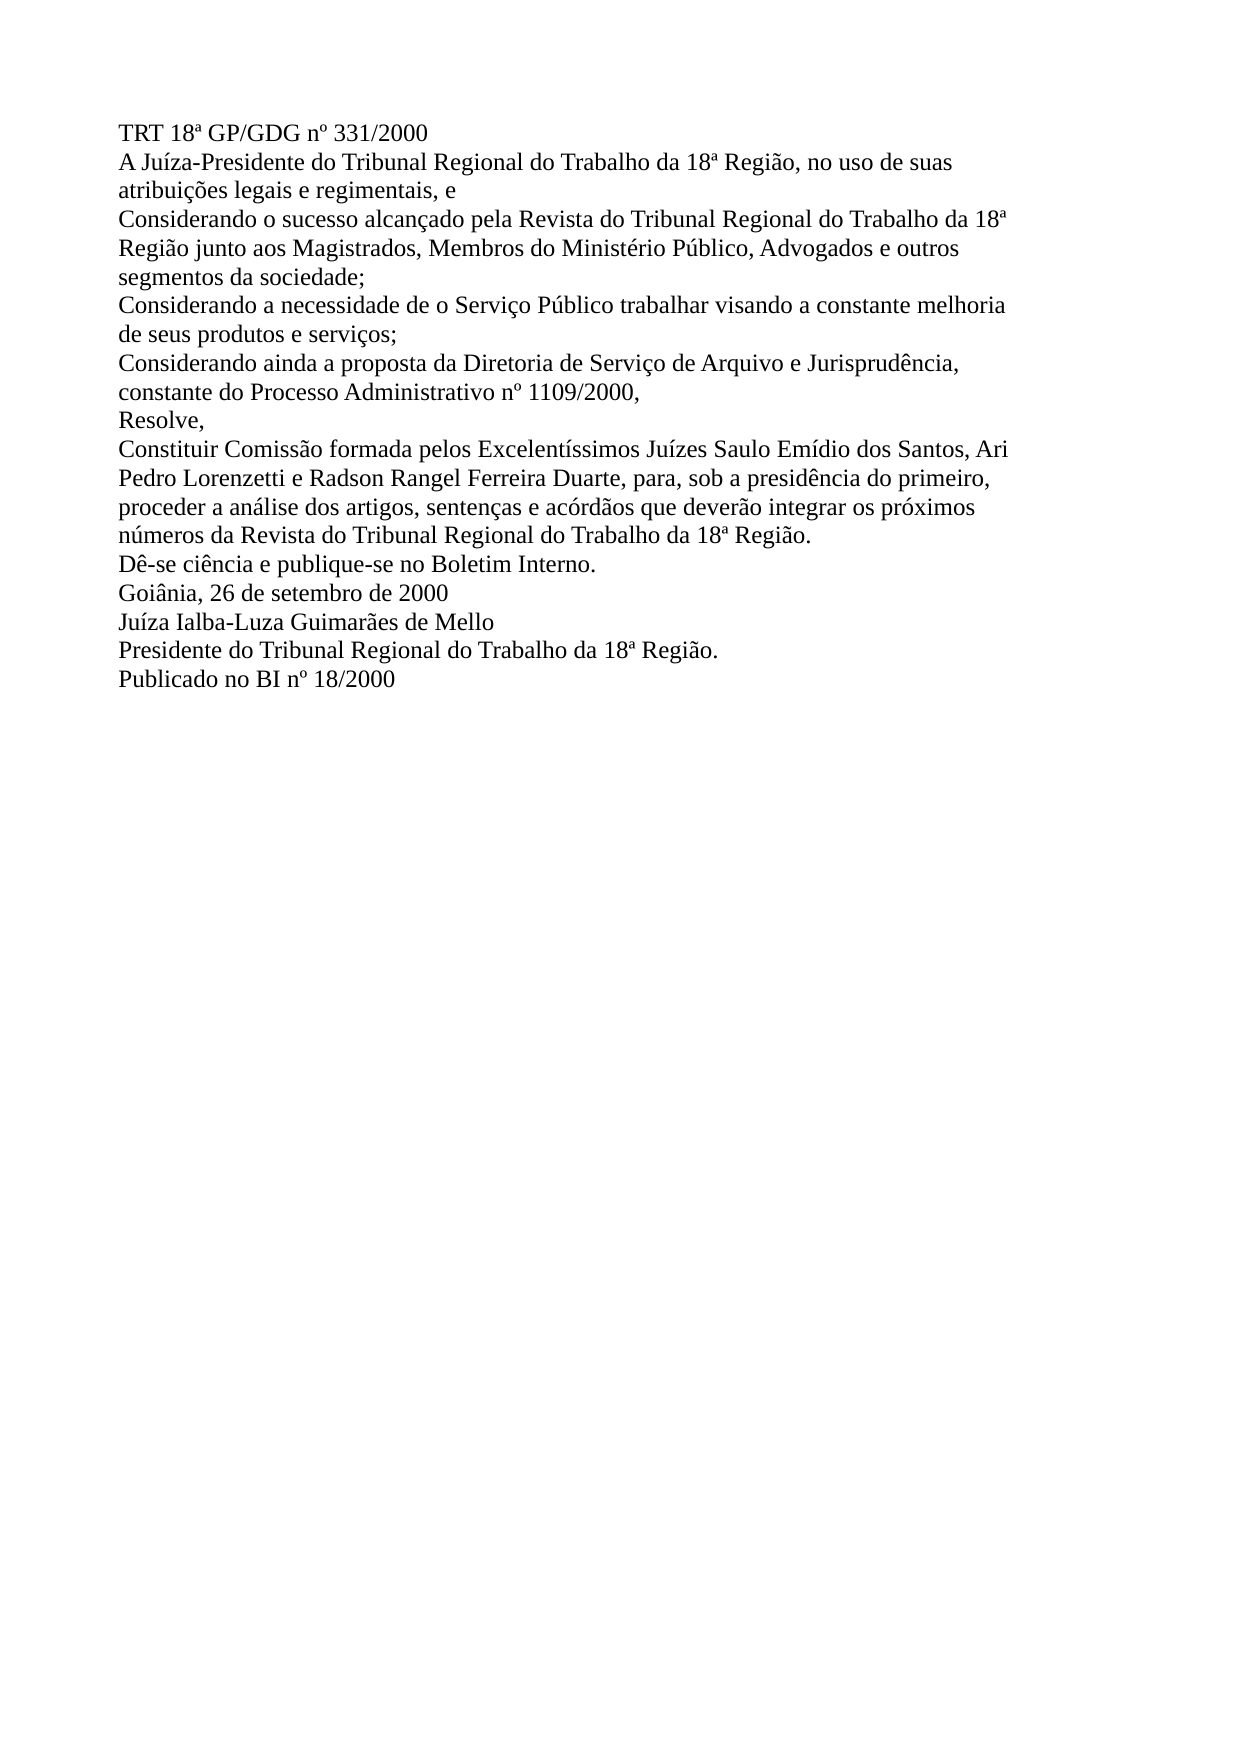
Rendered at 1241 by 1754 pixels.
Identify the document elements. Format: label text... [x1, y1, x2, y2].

text TRT 18ª GP/GDG nº 331/2000 A Juíza-Presidente do Tribunal Regional do Trabalho da 18ª Região, no uso de suas atribuições legais e regimentais, e Considerando o sucesso alcançado pela Revista do Tribunal Regional do Trabalho da 18ª Região junto aos Magistrados, Membros do Ministério Público, Advogados e outros segmentos da sociedade; Considerando a necessidade de o Serviço Público trabalhar visando a constante melhoria de seus produtos e serviços; Considerando ainda a proposta da Diretoria de Serviço de Arquivo e Jurisprudência, constante do Processo Administrativo nº 1109/2000, Resolve, Constituir Comissão formada pelos Excelentíssimos Juízes Saulo Emídio dos Santos, Ari Pedro Lorenzetti e Radson Rangel Ferreira Duarte, para, sob a presidência do primeiro, proceder a análise dos artigos, sentenças e acórdãos que deverão integrar os próximos números da Revista do Tribunal Regional do Trabalho da 18ª Região. Dê-se ciência e publique-se no Boletim Interno. Goiânia, 26 de setembro de 2000 Juíza Ialba-Luza Guimarães de Mello Presidente do Tribunal Regional do Trabalho da 18ª Região. Publicado no BI nº 18/2000 [118, 118, 1122, 693]
